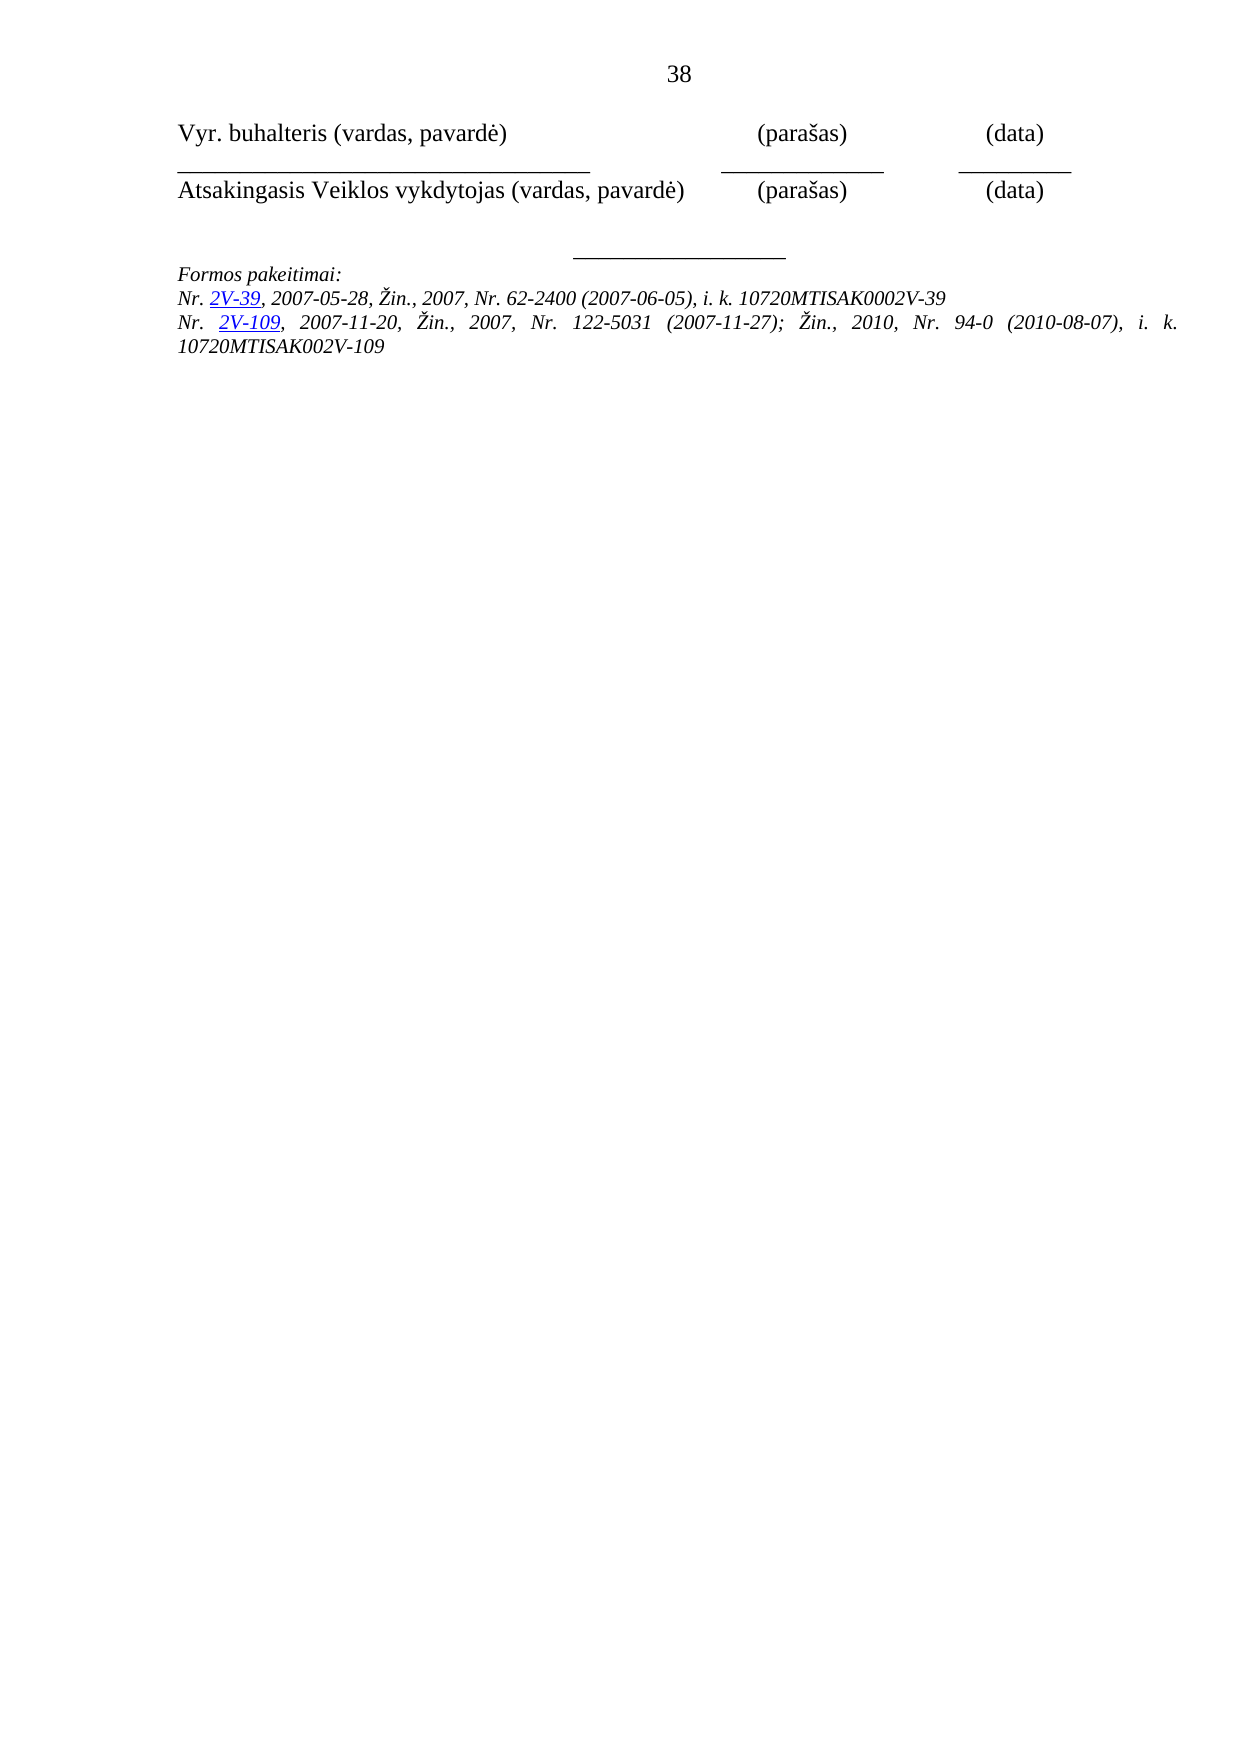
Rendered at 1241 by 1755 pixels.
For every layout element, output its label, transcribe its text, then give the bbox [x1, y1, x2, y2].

text _________________ [177, 233, 1181, 262]
text Nr. 2V-39, 2007-05-28, Žin., 2007, Nr. 62-2400 (2007-06-05), i. k. 10720MTISAK0002V-39 [177, 286, 1181, 310]
text Vyr. buhalteris (vardas, pavardė) (parašas) (data) [177, 118, 1181, 147]
text _________________________________ _____________ _________ [177, 147, 1181, 176]
text Atsakingasis Veiklos vykdytojas (vardas, pavardė) (parašas) (data) [177, 176, 1181, 204]
text Formos pakeitimai: [177, 262, 1181, 286]
text Nr. 2V-109, 2007-11-20, Žin., 2007, Nr. 122-5031 (2007-11-27); Žin., 2010, Nr. 94-0 (2010-08-07), i. k. 10720MTISAK002V-109 [177, 310, 1181, 358]
